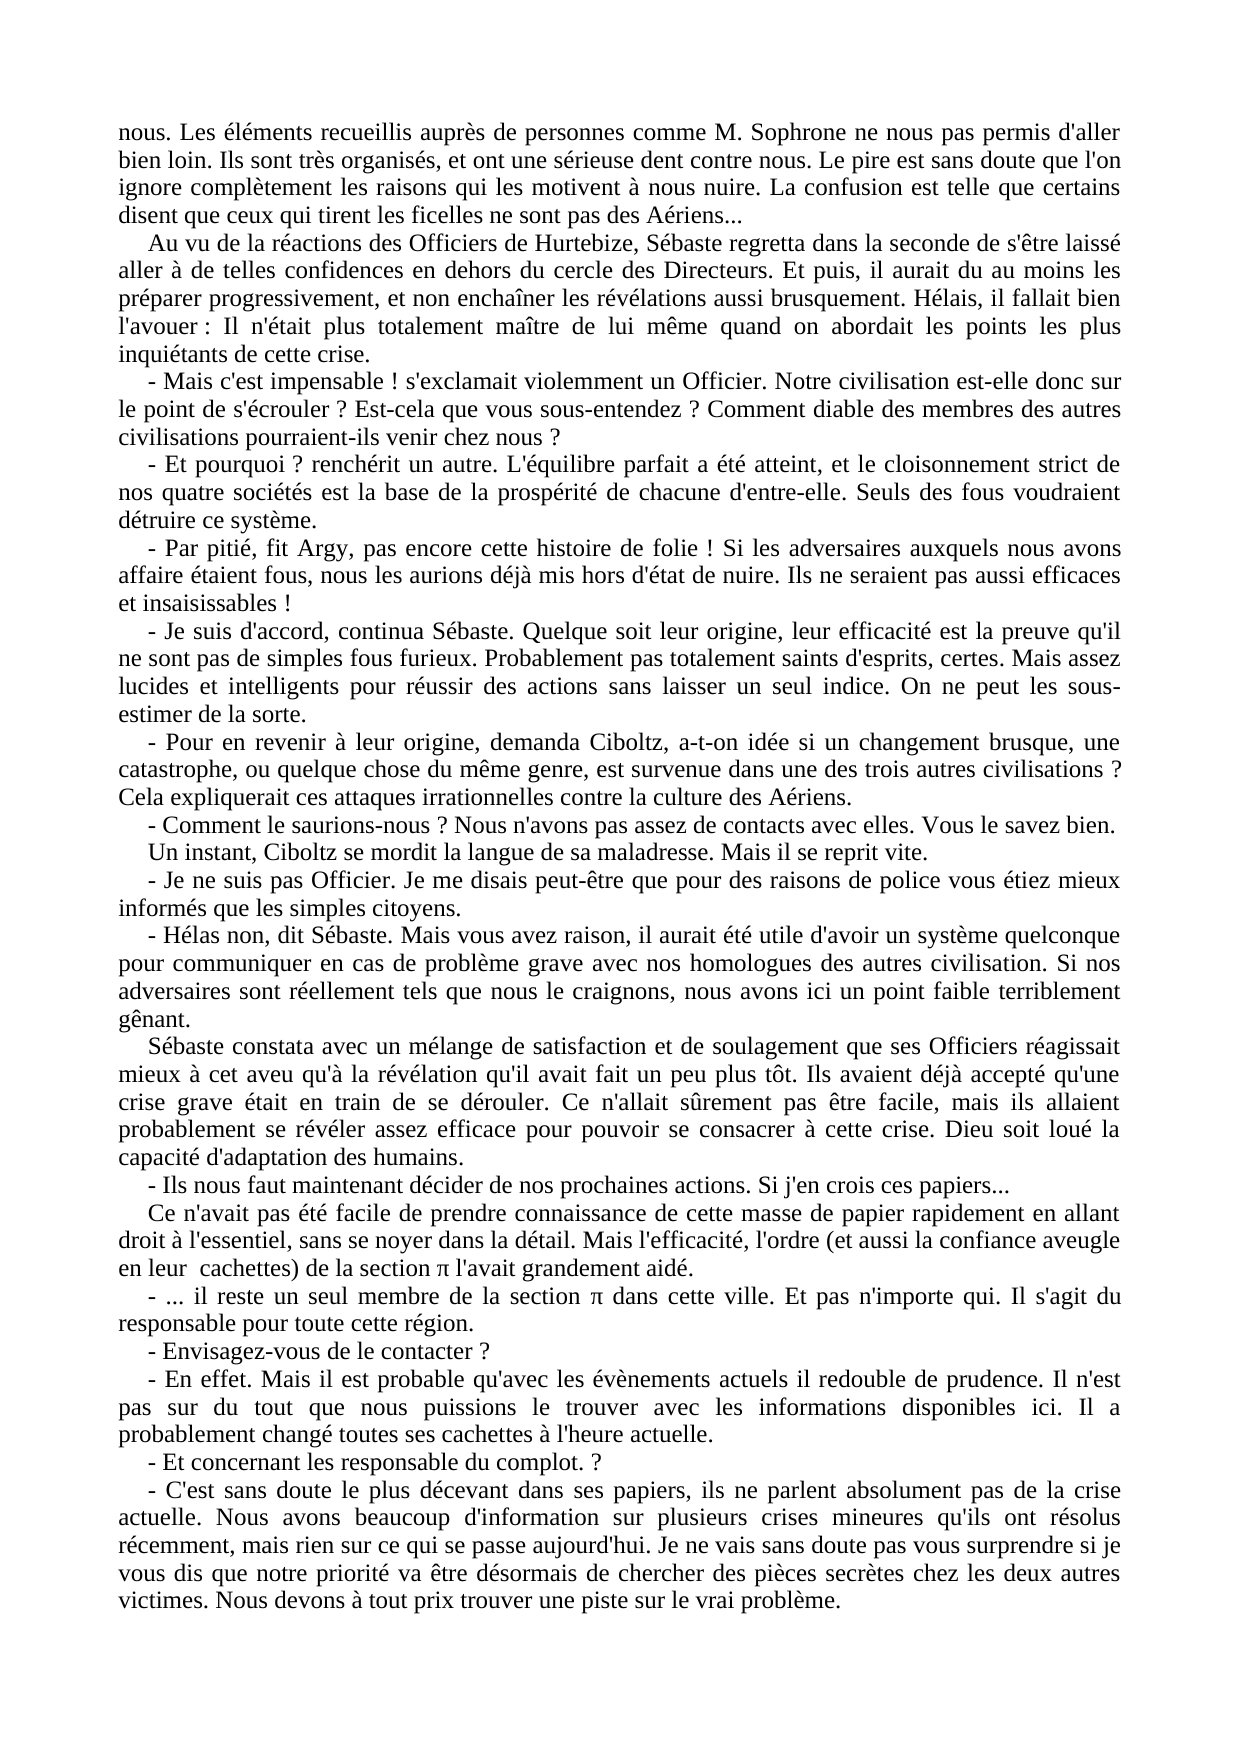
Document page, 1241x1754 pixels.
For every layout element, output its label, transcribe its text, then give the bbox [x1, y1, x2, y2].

text - Pour en revenir à leur origine, demanda Ciboltz, a-t-on idée si un changement brusque, une catastrophe, ou quelque chose du même genre, est survenue dans une des trois autres civilisations ? Cela expliquerait ces attaques irrationnelles contre la culture des Aériens. [118, 728, 1122, 811]
text - Envisagez-vous de le contacter ? [118, 1337, 1122, 1365]
text - Je ne suis pas Officier. Je me disais peut-être que pour des raisons de police vous étiez mieux informés que les simples citoyens. [118, 866, 1122, 922]
text - Ils nous faut maintenant décider de nos prochaines actions. Si j'en crois ces papiers... [118, 1171, 1122, 1199]
text - Par pitié, fit Argy, pas encore cette histoire de folie ! Si les adversaires auxquels nous avons affaire étaient fous, nous les aurions déjà mis hors d'état de nuire. Ils ne seraient pas aussi efficaces et insaisissables ! [118, 534, 1122, 617]
text Ce n'avait pas été facile de prendre connaissance de cette masse de papier rapidement en allant droit à l'essentiel, sans se noyer dans la détail. Mais l'efficacité, l'ordre (et aussi la confiance aveugle en leur cachettes) de la section π l'avait grandement aidé. [118, 1199, 1122, 1282]
text - Comment le saurions-nous ? Nous n'avons pas assez de contacts avec elles. Vous le savez bien. [118, 811, 1122, 838]
text - Hélas non, dit Sébaste. Mais vous avez raison, il aurait été utile d'avoir un système quelconque pour communiquer en cas de problème grave avec nos homologues des autres civilisation. Si nos adversaires sont réellement tels que nous le craignons, nous avons ici un point faible terriblement gênant. [118, 922, 1122, 1032]
text - Et pourquoi ? renchérit un autre. L'équilibre parfait a été atteint, et le cloisonnement strict de nos quatre sociétés est la base de la prospérité de chacune d'entre-elle. Seuls des fous voudraient détruire ce système. [118, 451, 1122, 534]
text - C'est sans doute le plus décevant dans ses papiers, ils ne parlent absolument pas de la crise actuelle. Nous avons beaucoup d'information sur plusieurs crises mineures qu'ils ont résolus récemment, mais rien sur ce qui se passe aujourd'hui. Je ne vais sans doute pas vous surprendre si je vous dis que notre priorité va être désormais de chercher des pièces secrètes chez les deux autres victimes. Nous devons à tout prix trouver une piste sur le vrai problème. [118, 1476, 1122, 1614]
text Sébaste constata avec un mélange de satisfaction et de soulagement que ses Officiers réagissait mieux à cet aveu qu'à la révélation qu'il avait fait un peu plus tôt. Ils avaient déjà accepté qu'une crise grave était en train de se dérouler. Ce n'allait sûrement pas être facile, mais ils allaient probablement se révéler assez efficace pour pouvoir se consacrer à cette crise. Dieu soit loué la capacité d'adaptation des humains. [118, 1032, 1122, 1171]
text Au vu de la réactions des Officiers de Hurtebize, Sébaste regretta dans la seconde de s'être laissé aller à de telles confidences en dehors du cercle des Directeurs. Et puis, il aurait du au moins les préparer progressivement, et non enchaîner les révélations aussi brusquement. Hélais, il fallait bien l'avouer : Il n'était plus totalement maître de lui même quand on abordait les points les plus inquiétants de cette crise. [118, 229, 1122, 367]
text Un instant, Ciboltz se mordit la langue de sa maladresse. Mais il se reprit vite. [118, 838, 1122, 866]
text - Mais c'est impensable ! s'exclamait violemment un Officier. Notre civilisation est-elle donc sur le point de s'écrouler ? Est-cela que vous sous-entendez ? Comment diable des membres des autres civilisations pourraient-ils venir chez nous ? [118, 367, 1122, 451]
text - En effet. Mais il est probable qu'avec les évènements actuels il redouble de prudence. Il n'est pas sur du tout que nous puissions le trouver avec les informations disponibles ici. Il a probablement changé toutes ses cachettes à l'heure actuelle. [118, 1365, 1122, 1448]
text - Je suis d'accord, continua Sébaste. Quelque soit leur origine, leur efficacité est la preuve qu'il ne sont pas de simples fous furieux. Probablement pas totalement saints d'esprits, certes. Mais assez lucides et intelligents pour réussir des actions sans laisser un seul indice. On ne peut les sous-estimer de la sorte. [118, 617, 1122, 728]
text - ... il reste un seul membre de la section π dans cette ville. Et pas n'importe qui. Il s'agit du responsable pour toute cette région. [118, 1282, 1122, 1337]
text nous. Les éléments recueillis auprès de personnes comme M. Sophrone ne nous pas permis d'aller bien loin. Ils sont très organisés, et ont une sérieuse dent contre nous. Le pire est sans doute que l'on ignore complètement les raisons qui les motivent à nous nuire. La confusion est telle que certains disent que ceux qui tirent les ficelles ne sont pas des Aériens... [118, 118, 1122, 229]
text - Et concernant les responsable du complot. ? [118, 1448, 1122, 1476]
